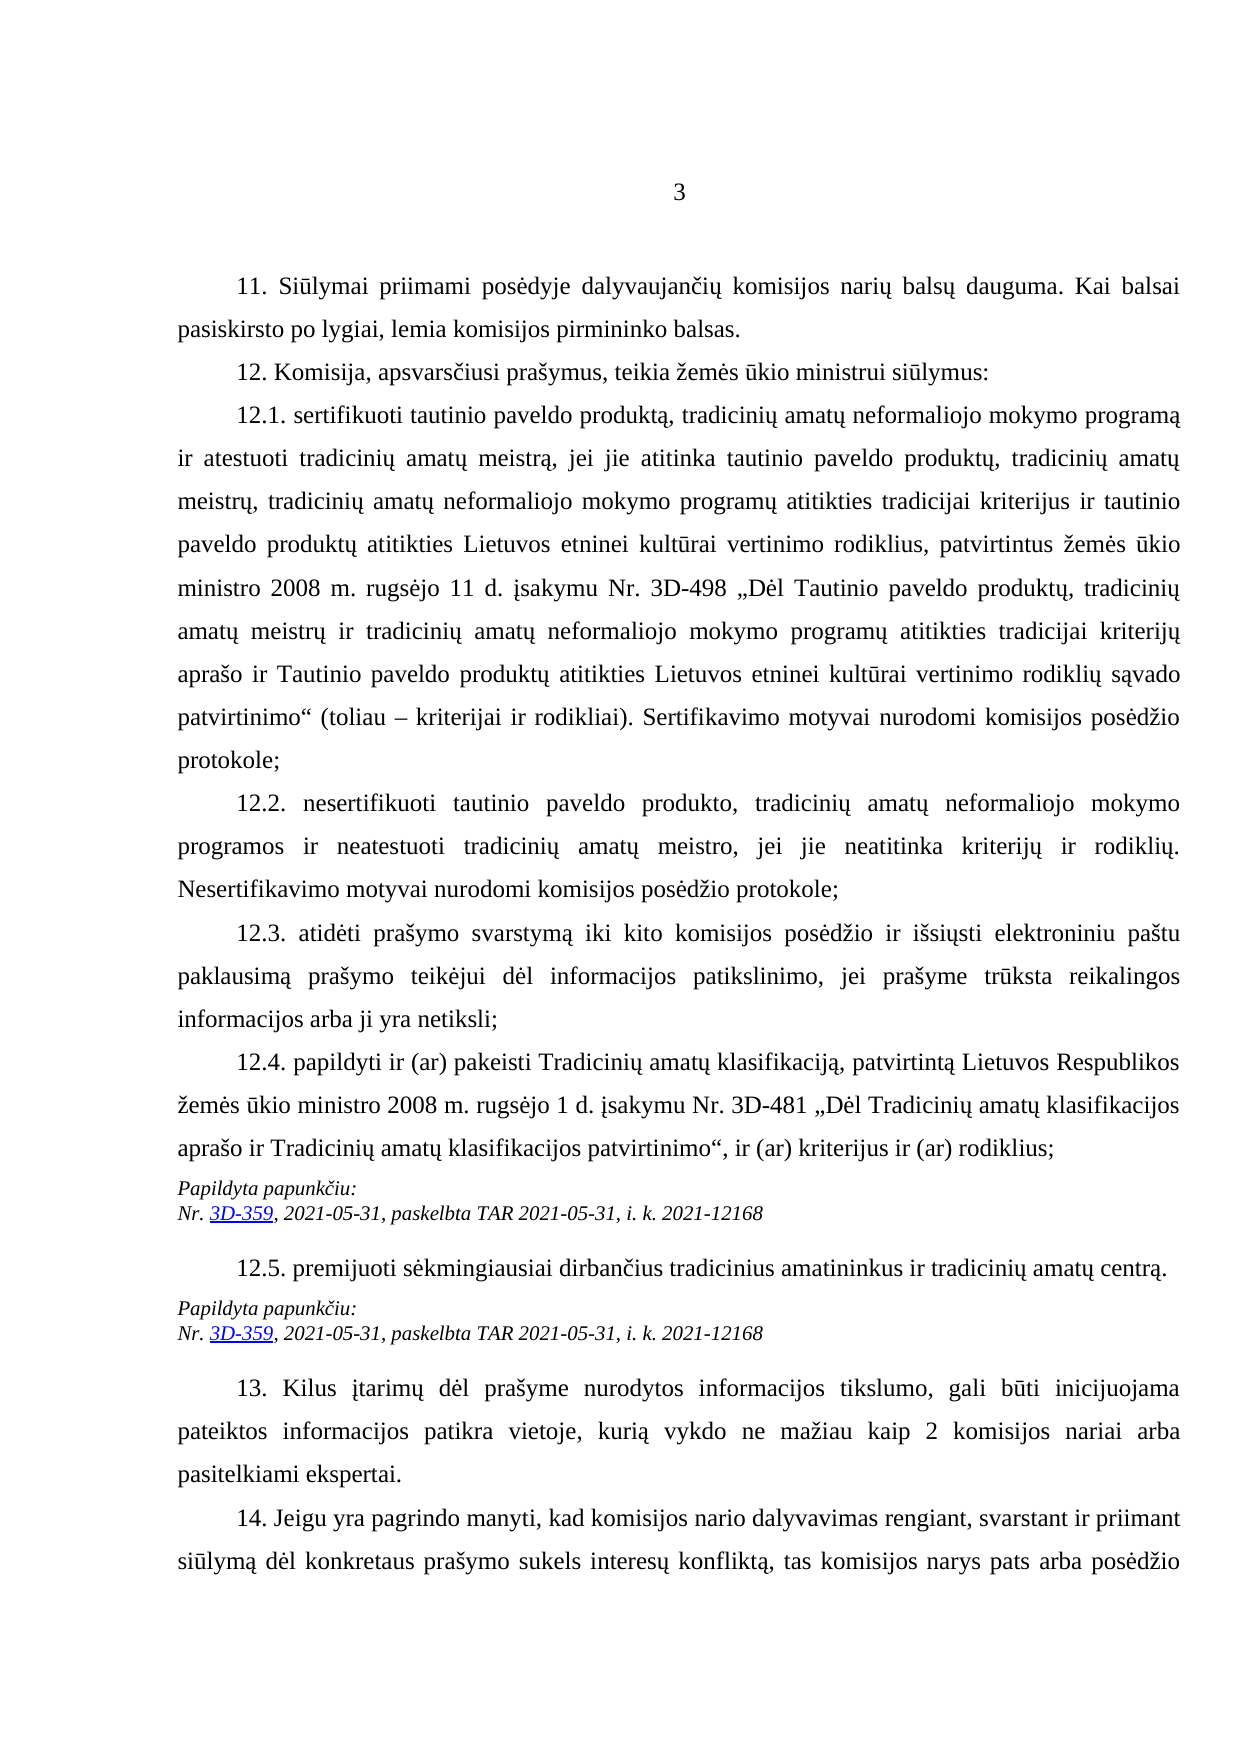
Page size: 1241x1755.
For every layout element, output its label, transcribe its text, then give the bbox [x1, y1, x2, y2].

text Papildyta papunkčiu: [177, 1176, 1181, 1200]
text 12.5. premijuoti sėkmingiausiai dirbančius tradicinius amatininkus ir tradicinių amatų centrą. [177, 1253, 1181, 1282]
text 12.3. atidėti prašymo svarstymą iki kito komisijos posėdžio ir išsiųsti elektroniniu paštu paklausimą prašymo teikėjui dėl informacijos patikslinimo, jei prašyme trūksta reikalingos informacijos arba ji yra netiksli; [177, 918, 1181, 1033]
text Nr. 3D-359, 2021-05-31, paskelbta TAR 2021-05-31, i. k. 2021-12168 [177, 1200, 1181, 1224]
text 13. Kilus įtarimų dėl prašyme nurodytos informacijos tikslumo, gali būti inicijuojama pateiktos informacijos patikra vietoje, kurią vykdo ne mažiau kaip 2 komisijos nariai arba pasitelkiami ekspertai. [177, 1373, 1181, 1488]
text 12.1. sertifikuoti tautinio paveldo produktą, tradicinių amatų neformaliojo mokymo programą ir atestuoti tradicinių amatų meistrą, jei jie atitinka tautinio paveldo produktų, tradicinių amatų meistrų, tradicinių amatų neformaliojo mokymo programų atitikties tradicijai kriterijus ir tautinio paveldo produktų atitikties Lietuvos etninei kultūrai vertinimo rodiklius, patvirtintus žemės ūkio ministro 2008 m. rugsėjo 11 d. įsakymu Nr. 3D-498 „Dėl Tautinio paveldo produktų, tradicinių amatų meistrų ir tradicinių amatų neformaliojo mokymo programų atitikties tradicijai kriterijų aprašo ir Tautinio paveldo produktų atitikties Lietuvos etninei kultūrai vertinimo rodiklių sąvado patvirtinimo“ (toliau – kriterijai ir rodikliai). Sertifikavimo motyvai nurodomi komisijos posėdžio protokole; [177, 400, 1181, 774]
text Nr. 3D-359, 2021-05-31, paskelbta TAR 2021-05-31, i. k. 2021-12168 [177, 1320, 1181, 1344]
text 12.2. nesertifikuoti tautinio paveldo produkto, tradicinių amatų neformaliojo mokymo programos ir neatestuoti tradicinių amatų meistro, jei jie neatitinka kriterijų ir rodiklių. Nesertifikavimo motyvai nurodomi komisijos posėdžio protokole; [177, 788, 1181, 903]
text 12. Komisija, apsvarsčiusi prašymus, teikia žemės ūkio ministrui siūlymus: [177, 357, 1181, 386]
text 12.4. papildyti ir (ar) pakeisti Tradicinių amatų klasifikaciją, patvirtintą Lietuvos Respublikos žemės ūkio ministro 2008 m. rugsėjo 1 d. įsakymu Nr. 3D-481 „Dėl Tradicinių amatų klasifikacijos aprašo ir Tradicinių amatų klasifikacijos patvirtinimo“, ir (ar) kriterijus ir (ar) rodiklius; [177, 1047, 1181, 1162]
text 14. Jeigu yra pagrindo manyti, kad komisijos nario dalyvavimas rengiant, svarstant ir priimant siūlymą dėl konkretaus prašymo sukels interesų konfliktą, tas komisijos narys pats arba posėdžio [177, 1503, 1181, 1574]
text Papildyta papunkčiu: [177, 1296, 1181, 1320]
text 11. Siūlymai priimami posėdyje dalyvaujančių komisijos narių balsų dauguma. Kai balsai pasiskirsto po lygiai, lemia komisijos pirmininko balsas. [177, 271, 1181, 343]
